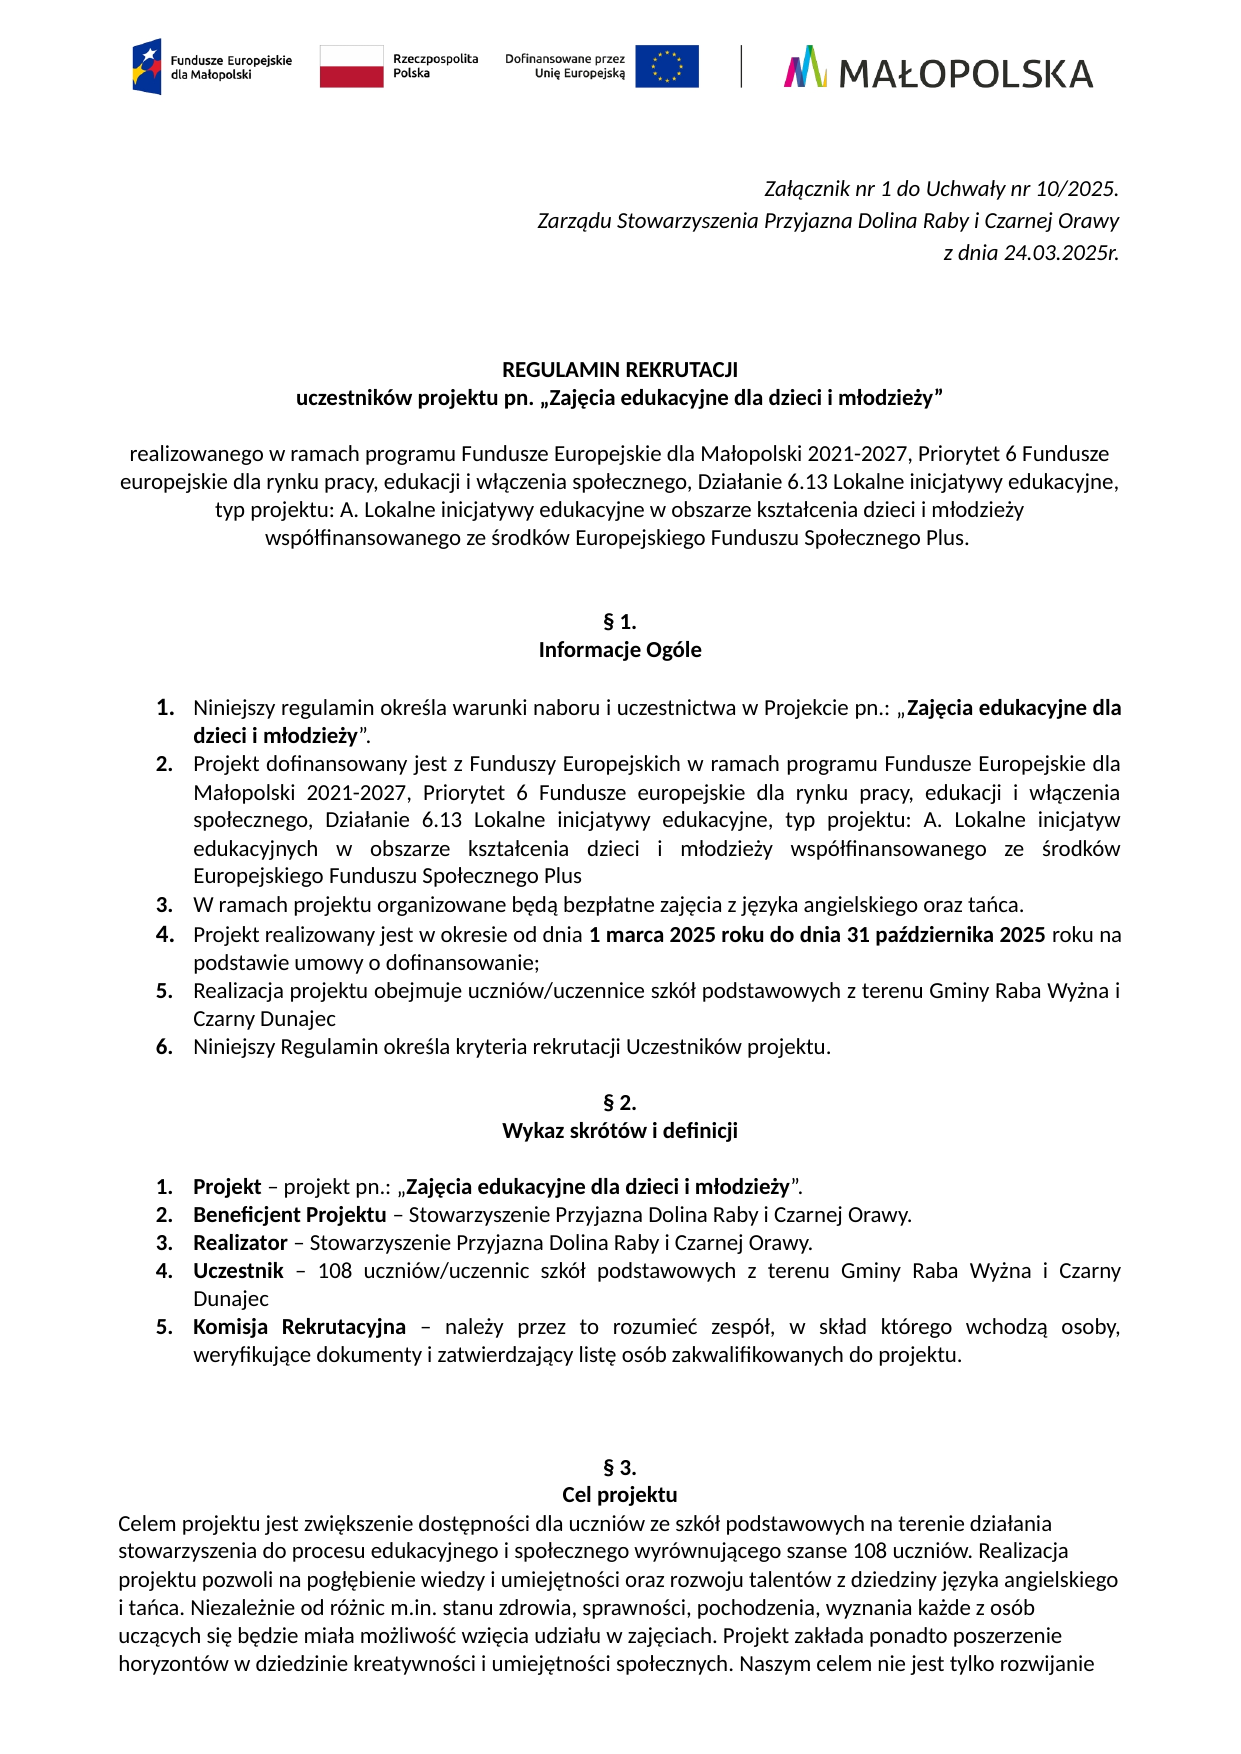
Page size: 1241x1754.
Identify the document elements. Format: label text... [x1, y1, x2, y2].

text z dnia 24.03.2025r. [118, 238, 1122, 267]
list Niniejszy Regulamin określa kryteria rekrutacji Uczestników projektu. [156, 1032, 1122, 1060]
text § 3. [118, 1453, 1122, 1481]
list Projekt – projekt pn.: „Zajęcia edukacyjne dla dzieci i młodzieży”. [156, 1172, 1122, 1200]
list Realizator – Stowarzyszenie Przyjazna Dolina Raby i Czarnej Orawy. [156, 1228, 1122, 1256]
text Zarządu Stowarzyszenia Przyjazna Dolina Raby i Czarnej Orawy [118, 206, 1122, 234]
list Projekt dofinansowany jest z Funduszy Europejskich w ramach programu Fundusze Europejskie dla Małopolski 2021-2027, Priorytet 6 Fundusze europejskie dla rynku pracy, edukacji i włączenia społecznego, Działanie 6.13 Lokalne inicjatywy edukacyjne, typ projektu: A. Lokalne inicjatyw edukacyjnych w obszarze kształcenia dzieci i młodzieży współfinansowanego ze środków Europejskiego Funduszu Społecznego Plus [156, 749, 1122, 890]
text § 2. [118, 1088, 1122, 1116]
list W ramach projektu organizowane będą bezpłatne zajęcia z języka angielskiego oraz tańca. [156, 890, 1122, 918]
text Załącznik nr 1 do Uchwały nr 10/2025. [118, 174, 1122, 202]
list Niniejszy regulamin określa warunki naboru i uczestnictwa w Projekcie pn.: „Zajęcia edukacyjne dla dzieci i młodzieży”. [156, 691, 1122, 749]
list Komisja Rekrutacyjna – należy przez to rozumieć zespół, w skład którego wchodzą osoby, weryfikujące dokumenty i zatwierdzający listę osób zakwalifikowanych do projektu. [156, 1312, 1122, 1368]
list Uczestnik – 108 uczniów/uczennic szkół podstawowych z terenu Gminy Raba Wyżna i Czarny Dunajec [156, 1256, 1122, 1312]
text Wykaz skrótów i definicji [118, 1116, 1122, 1144]
list Projekt realizowany jest w okresie od dnia 1 marca 2025 roku do dnia 31 października 2025 roku na podstawie umowy o dofinansowanie; [156, 918, 1122, 976]
list Realizacja projektu obejmuje uczniów/uczennice szkół podstawowych z terenu Gminy Raba Wyżna i Czarny Dunajec [156, 976, 1122, 1032]
text realizowanego w ramach programu Fundusze Europejskie dla Małopolski 2021-2027, Priorytet 6 Fundusze europejskie dla rynku pracy, edukacji i włączenia społecznego, Działanie 6.13 Lokalne inicjatywy edukacyjne, typ projektu: A. Lokalne inicjatywy edukacyjne w obszarze kształcenia dzieci i młodzieży współfinansowanego ze środków Europejskiego Funduszu Społecznego Plus. [118, 439, 1122, 551]
text uczestników projektu pn. „Zajęcia edukacyjne dla dzieci i młodzieży” [118, 383, 1122, 411]
text Celem projektu jest zwiększenie dostępności dla uczniów ze szkół podstawowych na terenie działania stowarzyszenia do procesu edukacyjnego i społecznego wyrównującego szanse 108 uczniów. Realizacja projektu pozwoli na pogłębienie wiedzy i umiejętności oraz rozwoju talentów z dziedziny języka angielskiego i tańca. Niezależnie od różnic m.in. stanu zdrowia, sprawności, pochodzenia, wyznania każde z osób uczących się będzie miała możliwość wzięcia udziału w zajęciach. Projekt zakłada ponadto poszerzenie horyzontów w dziedzinie kreatywności i umiejętności społecznych. Naszym celem nie jest tylko rozwijanie [118, 1509, 1122, 1677]
text § 1. [118, 607, 1122, 635]
text Cel projektu [118, 1481, 1122, 1509]
text REGULAMIN REKRUTACJI [118, 355, 1122, 383]
text Informacje Ogóle [118, 635, 1122, 663]
list Beneficjent Projektu – Stowarzyszenie Przyjazna Dolina Raby i Czarnej Orawy. [156, 1200, 1122, 1228]
